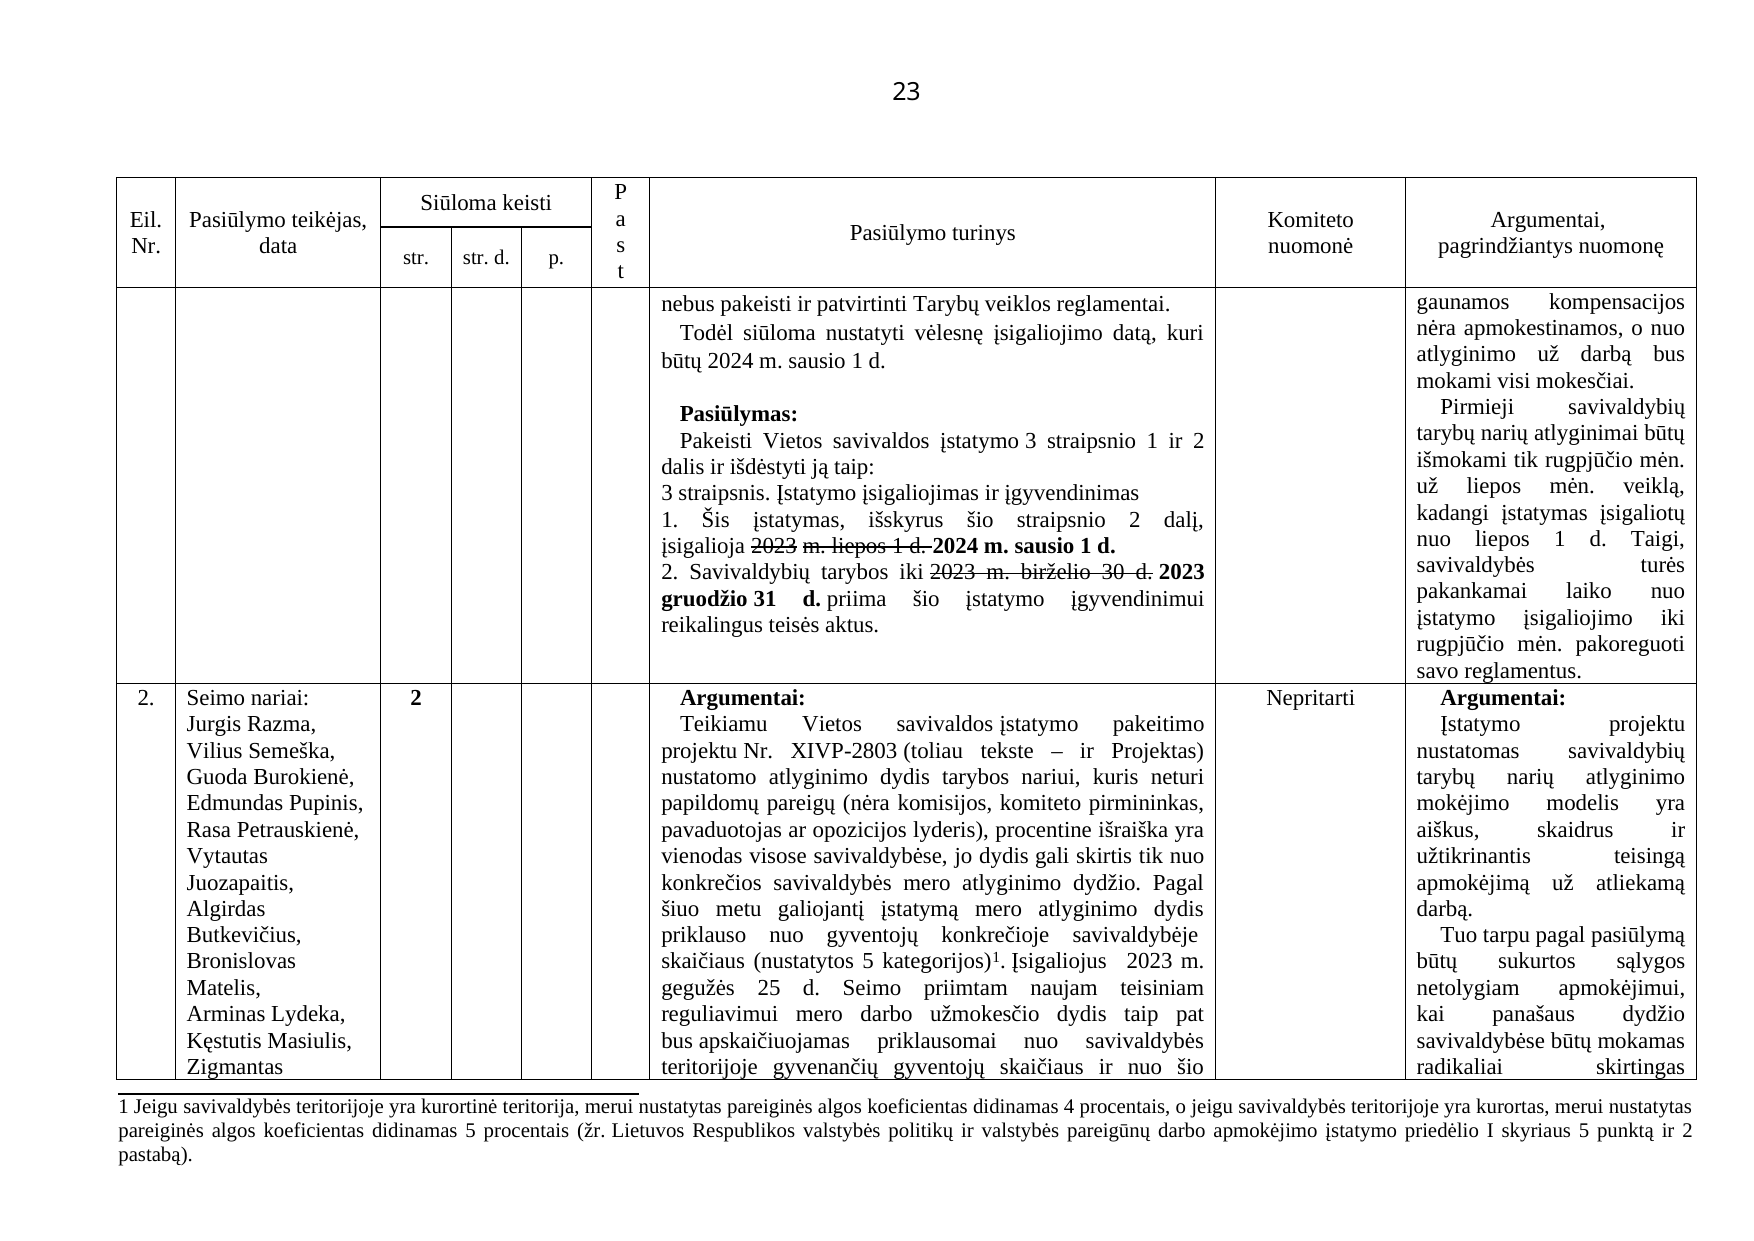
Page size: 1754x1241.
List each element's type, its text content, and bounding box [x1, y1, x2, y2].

table_cell 2. [117, 684, 175, 1079]
table_cell nebus pakeisti ir patvirtinti Tarybų veiklos reglamentai. Todėl siūloma nustatyti vėlesnę įsigaliojimo datą, kuri būtų 2024 m. sausio 1 d. Pasiūlymas: Pakeisti Vietos savivaldos įstatymo 3 straipsnio 1 ir 2 dalis ir išdėstyti ją taip: 3 straipsnis. Įstatymo įsigaliojimas ir įgyvendinimas 1. Šis įstatymas, išskyrus šio straipsnio 2 dalį, įsigalioja 2023 m. liepos 1 d. 2024 m. sausio 1 d. 2. Savivaldybių tarybos iki 2023 m. birželio 30 d. 2023 gruodžio 31 d. priima šio įstatymo įgyvendinimui reikalingus teisės aktus. [650, 288, 1215, 683]
table_cell [176, 288, 380, 683]
table_cell str. [381, 228, 451, 287]
table_cell [522, 288, 591, 683]
table_cell Nepritarti [1216, 684, 1405, 1079]
table_cell [117, 288, 175, 683]
table_cell [452, 288, 521, 683]
table_cell [381, 288, 451, 683]
table_cell Argumentai: Įstatymo projektu nustatomas savivaldybių tarybų narių atlyginimo mokėjimo modelis yra aiškus, skaidrus ir užtikrinantis teisingą apmokėjimą už atliekamą darbą. Tuo tarpu pagal pasiūlymą būtų sukurtos sąlygos netolygiam apmokėjimui, kai panašaus dydžio savivaldybėse būtų mokamas radikaliai skirtingas [1406, 684, 1696, 1079]
table_header Pastabos [592, 178, 649, 287]
table_cell [452, 684, 521, 1079]
table_cell Argumentai: Teikiamu Vietos savivaldos įstatymo pakeitimo projektu Nr. XIVP-2803 (toliau tekste – ir Projektas) nustatomo atlyginimo dydis tarybos nariui, kuris neturi papildomų pareigų (nėra komisijos, komiteto pirmininkas, pavaduotojas ar opozicijos lyderis), procentine išraiška yra vienodas visose savivaldybėse, jo dydis gali skirtis tik nuo konkrečios savivaldybės mero atlyginimo dydžio. Pagal šiuo metu galiojantį įstatymą mero atlyginimo dydis priklauso nuo gyventojų konkrečioje savivaldybėje skaičiaus (nustatytos 5 kategorijos). Įsigaliojus 2023 m. gegužės 25 d. Seimo priimtam naujam teisiniam reguliavimui mero darbo užmokesčio dydis taip pat bus apskaičiuojamas priklausomai nuo savivaldybės teritorijoje gyvenančių gyventojų skaičiaus ir nuo šio [650, 684, 1215, 1079]
table_header Pasiūlymo teikėjas, data [176, 178, 380, 287]
table_cell [592, 288, 649, 683]
table_cell [1216, 288, 1405, 683]
table_cell [522, 684, 591, 1079]
table_header Pasiūlymo turinys [650, 178, 1215, 287]
table_header Siūloma keisti [381, 178, 591, 226]
table_cell str. d. [452, 228, 521, 287]
table_header Eil. Nr. [117, 178, 175, 287]
table_cell gaunamos kompensacijos nėra apmokestinamos, o nuo atlyginimo už darbą bus mokami visi mokesčiai. Pirmieji savivaldybių tarybų narių atlyginimai būtų išmokami tik rugpjūčio mėn. už liepos mėn. veiklą, kadangi įstatymas įsigaliotų nuo liepos 1 d. Taigi, savivaldybės turės pakankamai laiko nuo įstatymo įsigaliojimo iki rugpjūčio mėn. pakoreguoti savo reglamentus. [1406, 288, 1696, 683]
table_header Komiteto nuomonė [1216, 178, 1405, 287]
table_cell [592, 684, 649, 1079]
table_cell Seimo nariai: Jurgis Razma, Vilius Semeška, Guoda Burokienė, Edmundas Pupinis, Rasa Petrauskienė, Vytautas Juozapaitis, Algirdas Butkevičius, Bronislovas Matelis, Arminas Lydeka, Kęstutis Masiulis, Zigmantas [176, 684, 380, 1079]
table_header Argumentai, pagrindžiantys nuomonę [1406, 178, 1696, 287]
table_cell 2 [381, 684, 451, 1079]
table_cell p. [522, 228, 591, 287]
